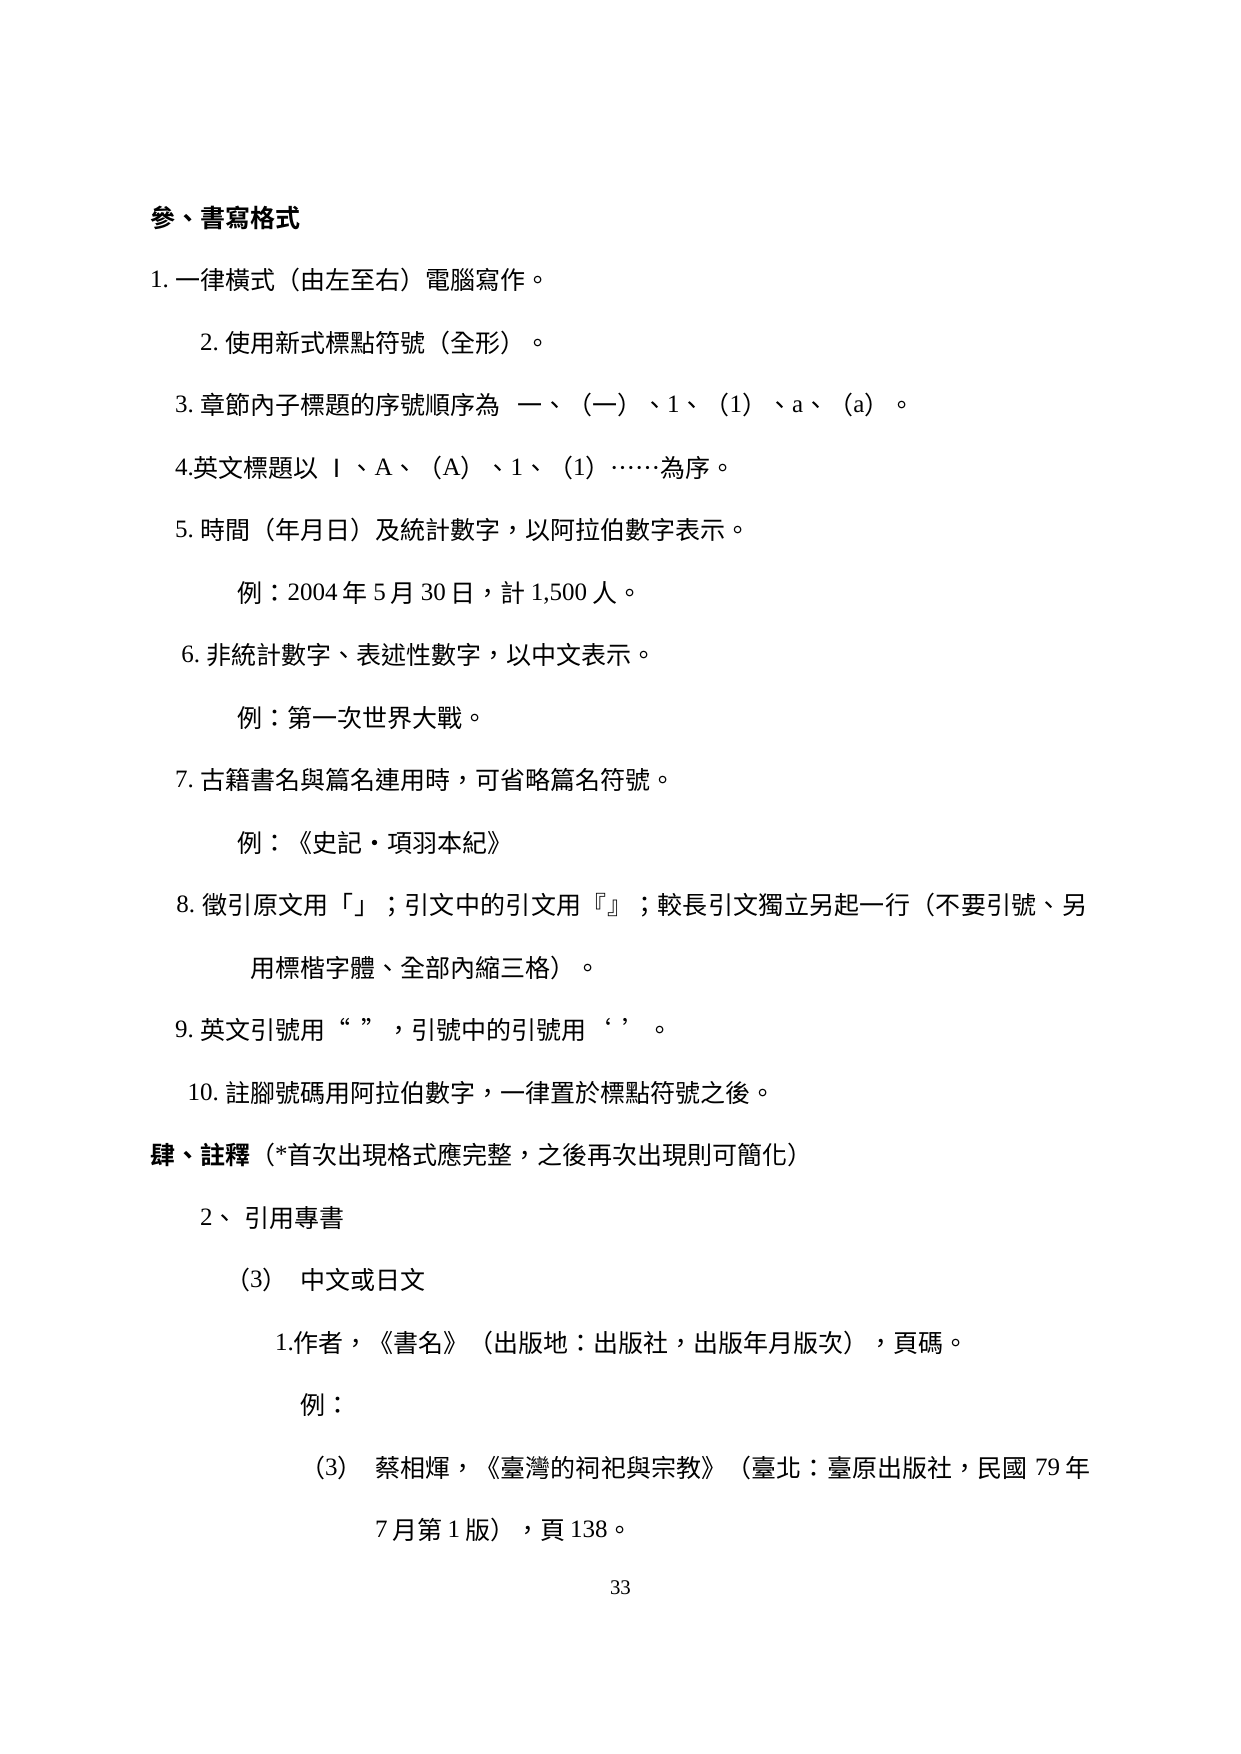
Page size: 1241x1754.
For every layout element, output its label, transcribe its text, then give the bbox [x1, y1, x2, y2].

text 例：第一次世界大戰。 [150, 675, 1090, 737]
text 3. 章節內子標題的序號順序為 一、（一）、1、（1）、a、（a）。 [150, 362, 1090, 425]
text 1. 一律橫式（由左至右）電腦寫作。 [150, 237, 1090, 300]
list 蔡相煇，《臺灣的祠祀與宗教》（臺北：臺原出版社，民國79年7月第1版），頁138。 [300, 1425, 1090, 1550]
text 6. 非統計數字、表述性數字，以中文表示。 [150, 612, 1090, 675]
text 4.英文標題以 Ⅰ、A、（A）、1、（1）……為序。 [150, 425, 1090, 487]
text 例： [150, 1362, 1090, 1425]
text 9. 英文引號用“ ”，引號中的引號用‘ ’。 [150, 987, 1090, 1050]
list 引用專書 [200, 1175, 1090, 1237]
text 例：2004年 5月30日，計1,500人。 [150, 550, 1090, 612]
text 2. 使用新式標點符號（全形）。 [150, 300, 1090, 362]
text 1.作者，《書名》（出版地：出版社，出版年月版次），頁碼。 [275, 1300, 1090, 1362]
text 參、書寫格式 [150, 175, 1090, 237]
text 8. 徵引原文用「」；引文中的引文用『』；較長引文獨立另起一行（不要引號、另用標楷字體、全部內縮三格）。 [150, 862, 1090, 987]
text 10. 註腳號碼用阿拉伯數字，一律置於標點符號之後。 [150, 1050, 1090, 1112]
text 7. 古籍書名與篇名連用時，可省略篇名符號。 [150, 737, 1090, 800]
text 5. 時間（年月日）及統計數字，以阿拉伯數字表示。 [150, 487, 1090, 550]
list 中文或日文 [225, 1237, 1090, 1300]
text 例：《史記‧項羽本紀》 [150, 800, 1090, 862]
text 肆、註釋（*首次出現格式應完整，之後再次出現則可簡化） [150, 1112, 1090, 1175]
